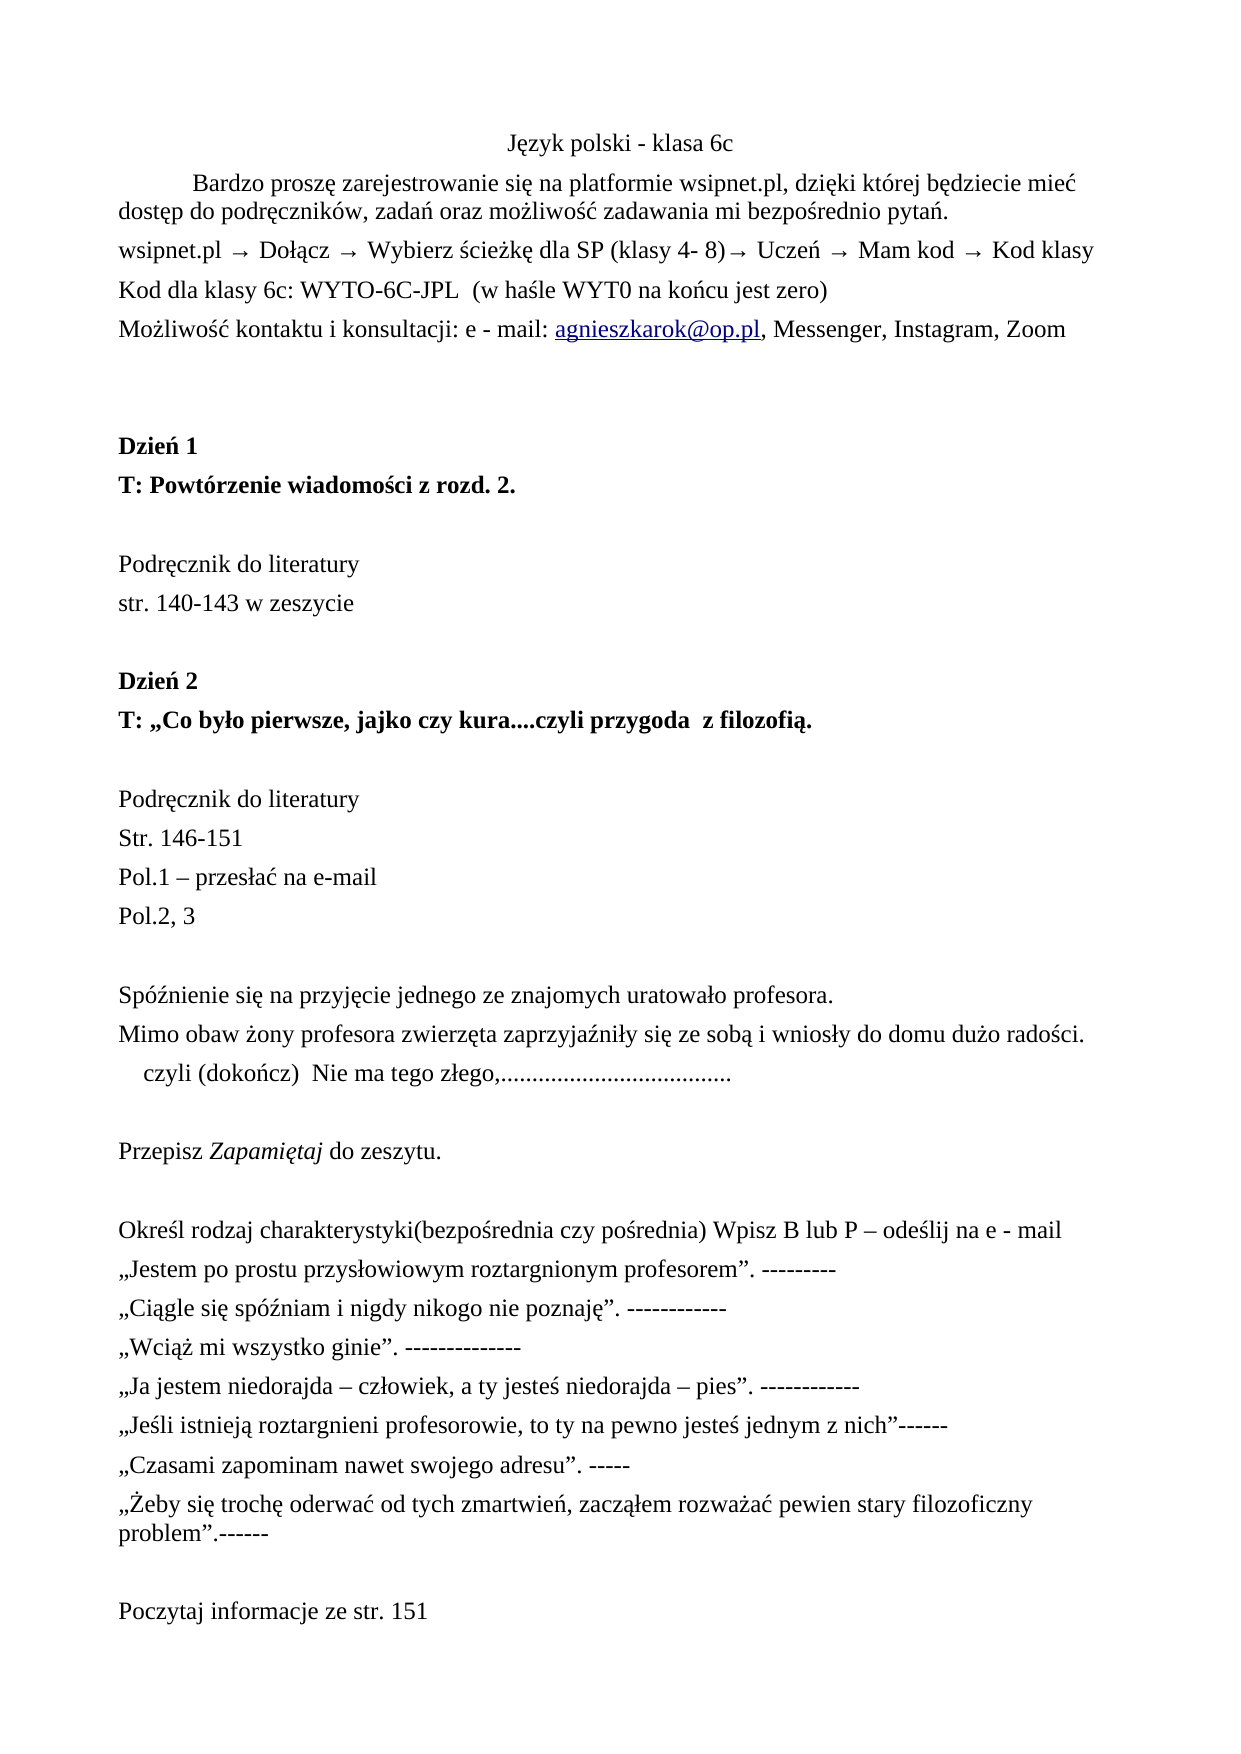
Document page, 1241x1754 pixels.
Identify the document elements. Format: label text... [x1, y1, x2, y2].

text T: „Co było pierwsze, jajko czy kura....czyli przygoda z filozofią. [118, 706, 1122, 734]
text „Ciągle się spóźniam i nigdy nikogo nie poznaję”. ------------ [118, 1293, 1122, 1322]
text wsipnet.pl → Dołącz → Wybierz ścieżkę dla SP (klasy 4- 8)→ Uczeń → Mam kod → Kod klasy [118, 236, 1122, 264]
text Określ rodzaj charakterystyki(bezpośrednia czy pośrednia) Wpisz B lub P – odeślij na e - mail [118, 1215, 1122, 1243]
text Pol.2, 3 [118, 901, 1122, 930]
text Dzień 1 [118, 431, 1122, 460]
text Bardzo proszę zarejestrowanie się na platformie wsipnet.pl, dzięki której będziecie mieć dostęp do podręczników, zadań oraz możliwość zadawania mi bezpośrednio pytań. [118, 168, 1122, 225]
text Podręcznik do literatury [118, 549, 1122, 578]
text „Czasami zapominam nawet swojego adresu”. ----- [118, 1450, 1122, 1478]
text „Jeśli istnieją roztargnieni profesorowie, to ty na pewno jesteś jednym z nich”------ [118, 1411, 1122, 1439]
text T: Powtórzenie wiadomości z rozd. 2. [118, 471, 1122, 499]
text czyli (dokończ) Nie ma tego złego,..................................... [118, 1058, 1122, 1087]
text Przepisz Zapamiętaj do zeszytu. [118, 1136, 1122, 1165]
text Język polski - klasa 6c [118, 128, 1122, 157]
text „Wciąż mi wszystko ginie”. -------------- [118, 1332, 1122, 1361]
text „Jestem po prostu przysłowiowym roztargnionym profesorem”. --------- [118, 1254, 1122, 1283]
text Spóźnienie się na przyjęcie jednego ze znajomych uratowało profesora. [118, 980, 1122, 1008]
text Pol.1 – przesłać na e-mail [118, 862, 1122, 891]
text Mimo obaw żony profesora zwierzęta zaprzyjaźniły się ze sobą i wniosły do domu dużo radości. [118, 1019, 1122, 1048]
text Poczytaj informacje ze str. 151 [118, 1596, 1122, 1625]
text str. 140-143 w zeszycie [118, 588, 1122, 617]
text „Żeby się trochę oderwać od tych zmartwień, zacząłem rozważać pewien stary filozoficzny problem”.------ [118, 1489, 1122, 1546]
text Str. 146-151 [118, 823, 1122, 852]
text Możliwość kontaktu i konsultacji: e - mail: agnieszkarok@op.pl, Messenger, Instagram, Zoom [118, 314, 1122, 343]
text Kod dla klasy 6c: WYTO-6C-JPL (w haśle WYT0 na końcu jest zero) [118, 275, 1122, 303]
text Podręcznik do literatury [118, 784, 1122, 813]
text „Ja jestem niedorajda – człowiek, a ty jesteś niedorajda – pies”. ------------ [118, 1371, 1122, 1400]
text Dzień 2 [118, 666, 1122, 695]
